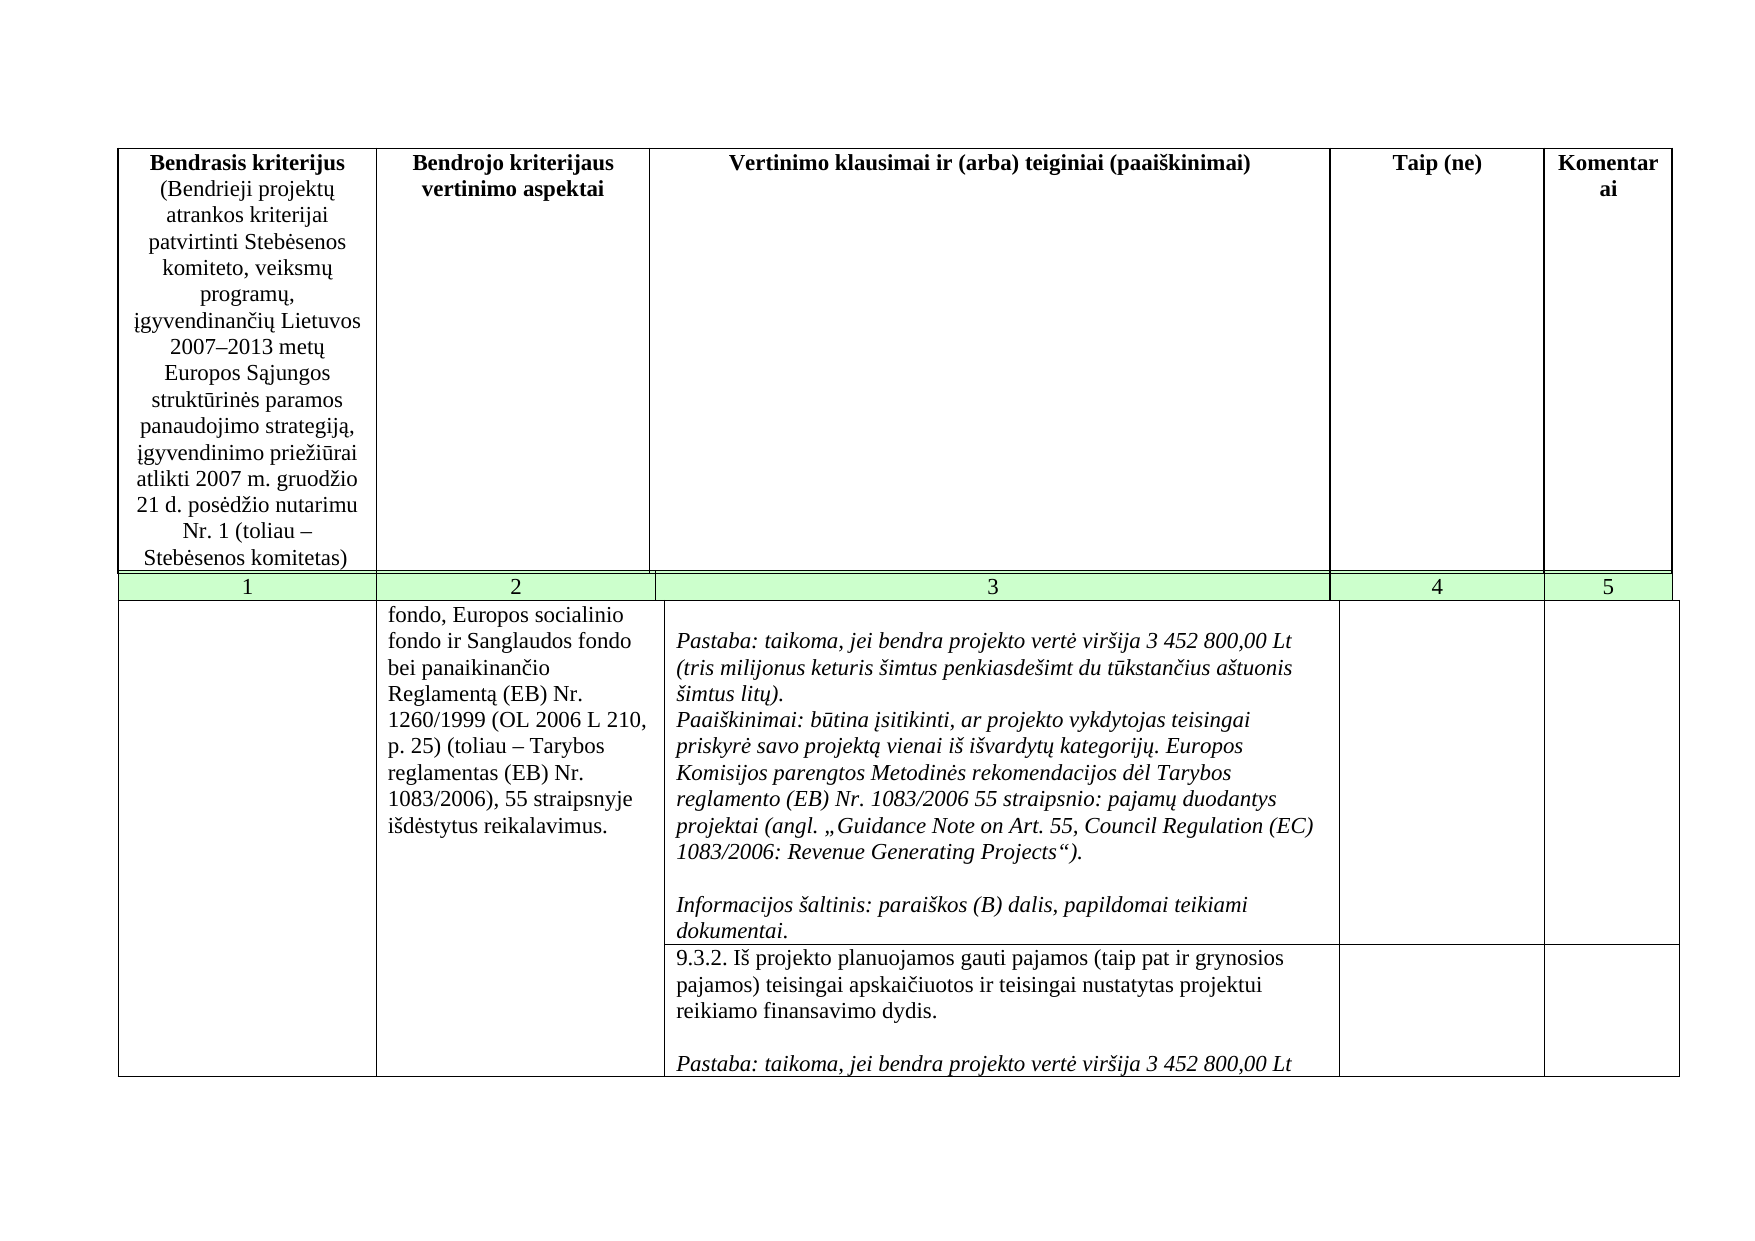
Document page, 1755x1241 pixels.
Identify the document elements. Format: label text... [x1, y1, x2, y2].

table_header Bendrojo kriterijaus vertinimo aspektai [377, 149, 649, 570]
table_cell 1 [119, 574, 376, 600]
table_cell [1545, 945, 1679, 1076]
table_cell [1340, 601, 1544, 943]
table_cell 5 [1545, 574, 1672, 600]
table_cell 9.3.2. Iš projekto planuojamos gauti pajamos (taip pat ir grynosios pajamos) teisingai apskaičiuotos ir teisingai nustatytas projektui reikiamo finansavimo dydis. Pastaba: taikoma, jei bendra projekto vertė viršija 3 452 800,00 Lt [665, 945, 1339, 1076]
table_cell [1340, 945, 1544, 1076]
table_cell 3 [656, 574, 1329, 600]
table_header [1673, 148, 1680, 570]
table_header Vertinimo klausimai ir (arba) teiginiai (paaiškinimai) [650, 149, 1329, 570]
table_cell 2 [377, 574, 655, 600]
table_cell fondo, Europos socialinio fondo ir Sanglaudos fondo bei panaikinančio Reglamentą (EB) Nr. 1260/1999 (OL 2006 L 210, p. 25) (toliau – Tarybos reglamentas (EB) Nr. 1083/2006), 55 straipsnyje išdėstytus reikalavimus. [377, 601, 664, 1076]
table_header Bendrasis kriterijus (Bendrieji projektų atrankos kriterijai patvirtinti Stebėsenos komiteto, veiksmų programų, įgyvendinančių Lietuvos 2007–2013 metų Europos Sąjungos struktūrinės paramos panaudojimo strategiją, įgyvendinimo priežiūrai atlikti 2007 m. gruodžio 21 d. posėdžio nutarimu Nr. 1 (toliau – Stebėsenos komitetas) [119, 149, 376, 570]
table_cell [119, 601, 376, 1076]
table_cell Pastaba: taikoma, jei bendra projekto vertė viršija 3 452 800,00 Lt (tris milijonus keturis šimtus penkiasdešimt du tūkstančius aštuonis šimtus litų). Paaiškinimai: būtina įsitikinti, ar projekto vykdytojas teisingai priskyrė savo projektą vienai iš išvardytų kategorijų. Europos Komisijos parengtos Metodinės rekomendacijos dėl Tarybos reglamento (EB) Nr. 1083/2006 55 straipsnio: pajamų duodantys projektai (angl. „Guidance Note on Art. 55, Council Regulation (EC) 1083/2006: Revenue Generating Projects“). Informacijos šaltinis: paraiškos (B) dalis, papildomai teikiami dokumentai. [665, 601, 1339, 943]
table_header Taip (ne) [1331, 149, 1543, 570]
table_header Komentarai [1545, 149, 1671, 570]
table_cell [1673, 570, 1680, 600]
table_cell [1545, 601, 1679, 943]
table_cell 4 [1331, 574, 1544, 600]
